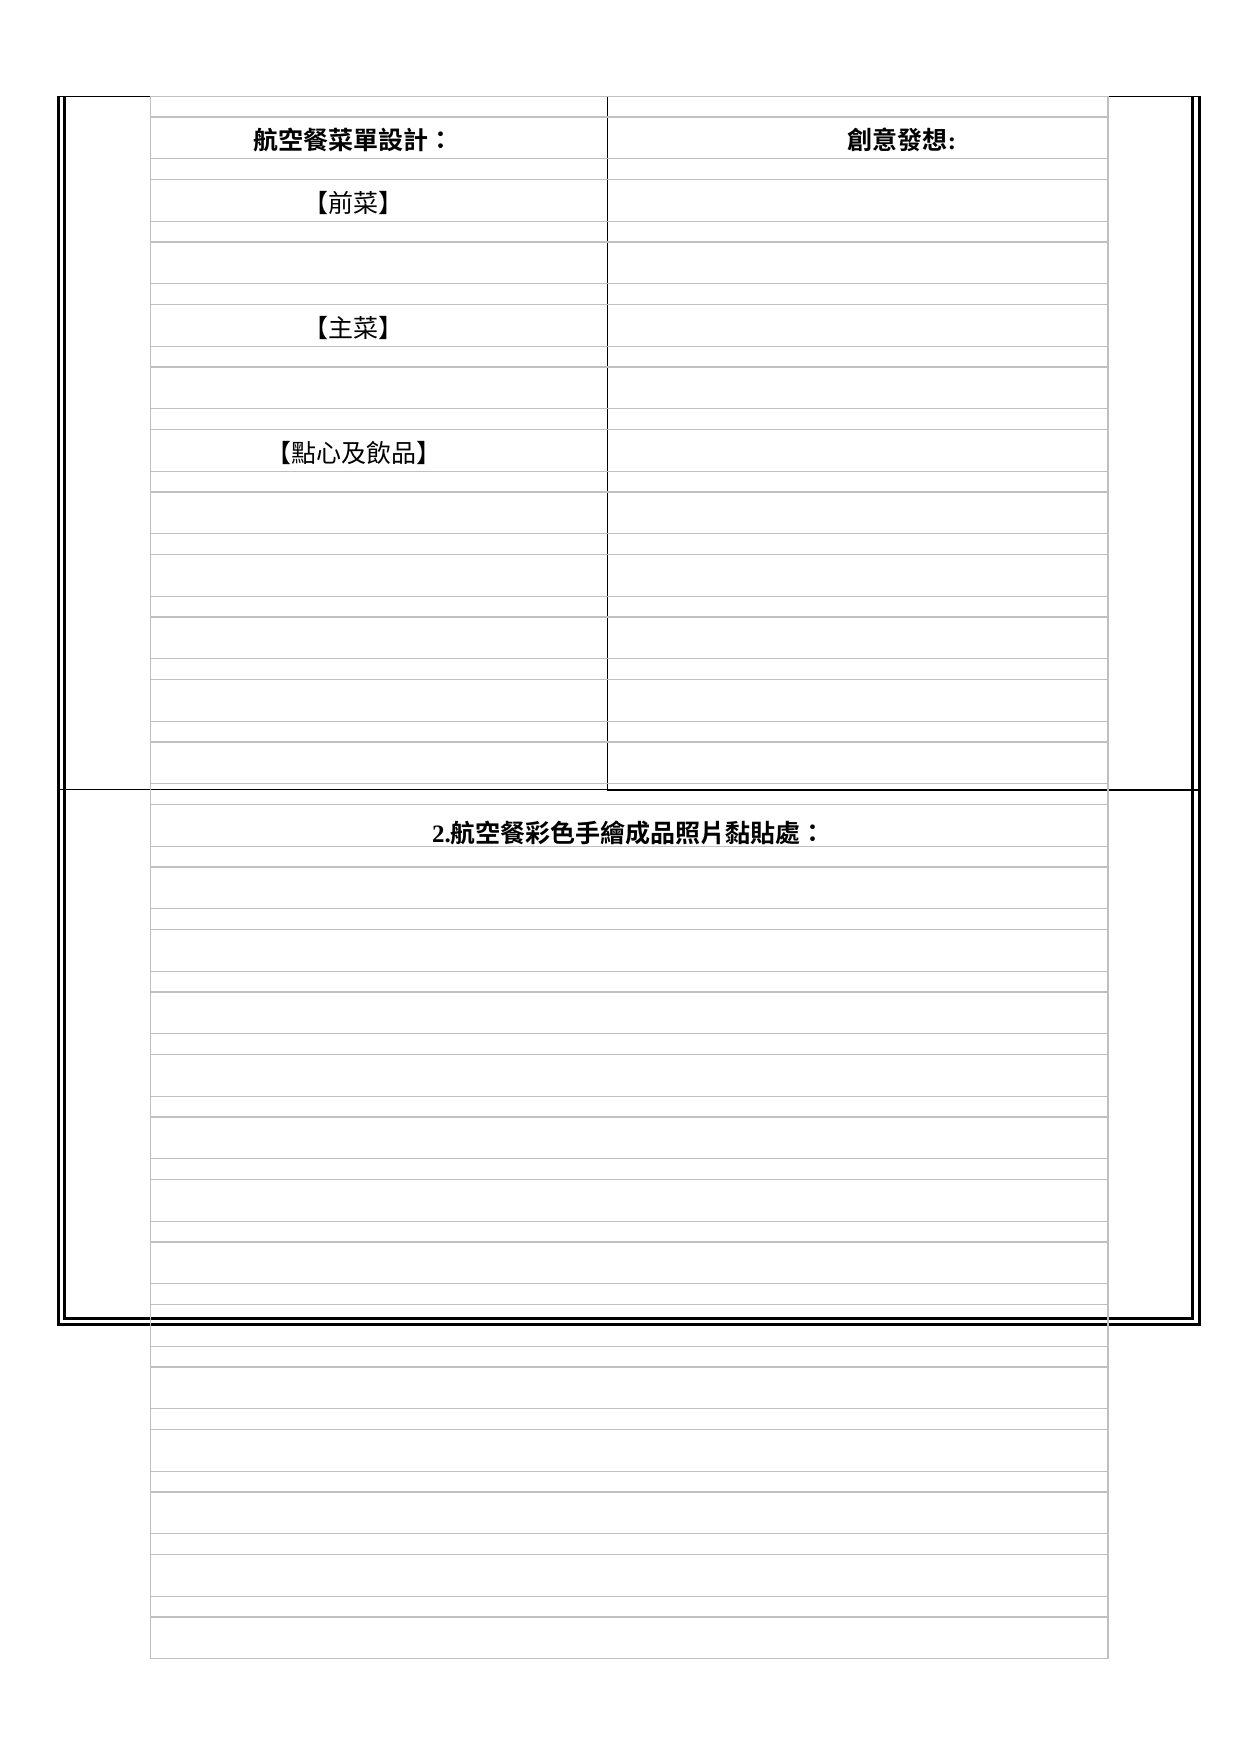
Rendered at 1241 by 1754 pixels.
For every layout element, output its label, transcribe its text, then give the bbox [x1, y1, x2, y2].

table_cell [151, 472, 607, 491]
table_cell [151, 1284, 1107, 1304]
table_cell [608, 534, 1107, 554]
table_cell [151, 1118, 1107, 1158]
table_cell [608, 243, 1107, 283]
table_cell [151, 368, 607, 408]
table_cell [151, 1180, 1107, 1221]
table_cell [608, 784, 1107, 789]
table_cell [151, 243, 607, 283]
table_cell [151, 1055, 1107, 1096]
table_cell [608, 680, 1107, 721]
table_cell [151, 159, 607, 179]
table_cell [151, 618, 607, 658]
table_cell [608, 722, 1107, 741]
table_cell [66, 97, 150, 789]
table_cell [151, 347, 607, 366]
table_cell [608, 555, 1107, 596]
table_cell [151, 743, 607, 783]
table_cell [151, 790, 1107, 804]
table_cell [151, 97, 607, 116]
table_cell [608, 180, 1107, 221]
table_cell [608, 743, 1107, 783]
table_cell [151, 1243, 1107, 1283]
table_cell [608, 222, 1107, 241]
table_cell [608, 597, 1107, 616]
table_cell [151, 1305, 1107, 1317]
table_cell [608, 159, 1107, 179]
table_cell [608, 305, 1107, 346]
table_cell [608, 430, 1107, 471]
table_cell [151, 930, 1107, 971]
table_cell [151, 409, 607, 429]
table_cell [151, 722, 607, 741]
table_cell [151, 597, 607, 616]
table_cell [151, 784, 607, 789]
table_cell [151, 1222, 1107, 1241]
table_cell [151, 1097, 1107, 1116]
table_cell [151, 534, 607, 554]
table_cell [151, 555, 607, 596]
table_cell [1109, 791, 1191, 1317]
table_cell [66, 790, 150, 1317]
table_cell [151, 659, 607, 679]
table_cell [151, 493, 607, 533]
table_cell [608, 493, 1107, 533]
table_cell 【前菜】 [151, 180, 607, 221]
table_cell [608, 97, 1107, 116]
table_cell [151, 1159, 1107, 1179]
table_cell [151, 284, 607, 304]
table_cell [151, 909, 1107, 929]
table_cell [151, 993, 1107, 1033]
table_cell 創意發想: [608, 118, 1107, 158]
table_cell [1109, 97, 1191, 789]
table_cell [608, 618, 1107, 658]
table_cell [151, 222, 607, 241]
table_cell [151, 972, 1107, 991]
table_cell [608, 409, 1107, 429]
table_cell [608, 368, 1107, 408]
table_cell [151, 680, 607, 721]
table_cell 2.航空餐彩色手繪成品照片黏貼處： [151, 805, 1107, 846]
table_cell [151, 868, 1107, 908]
table_cell 【點心及飲品】 [151, 430, 607, 471]
table_cell [608, 659, 1107, 679]
table_cell 航空餐菜單設計： [151, 118, 607, 158]
table_cell [608, 472, 1107, 491]
table_cell [608, 284, 1107, 304]
table_cell [608, 347, 1107, 366]
table_cell [151, 847, 1107, 866]
table_cell [151, 1034, 1107, 1054]
table_cell 【主菜】 [151, 305, 607, 346]
